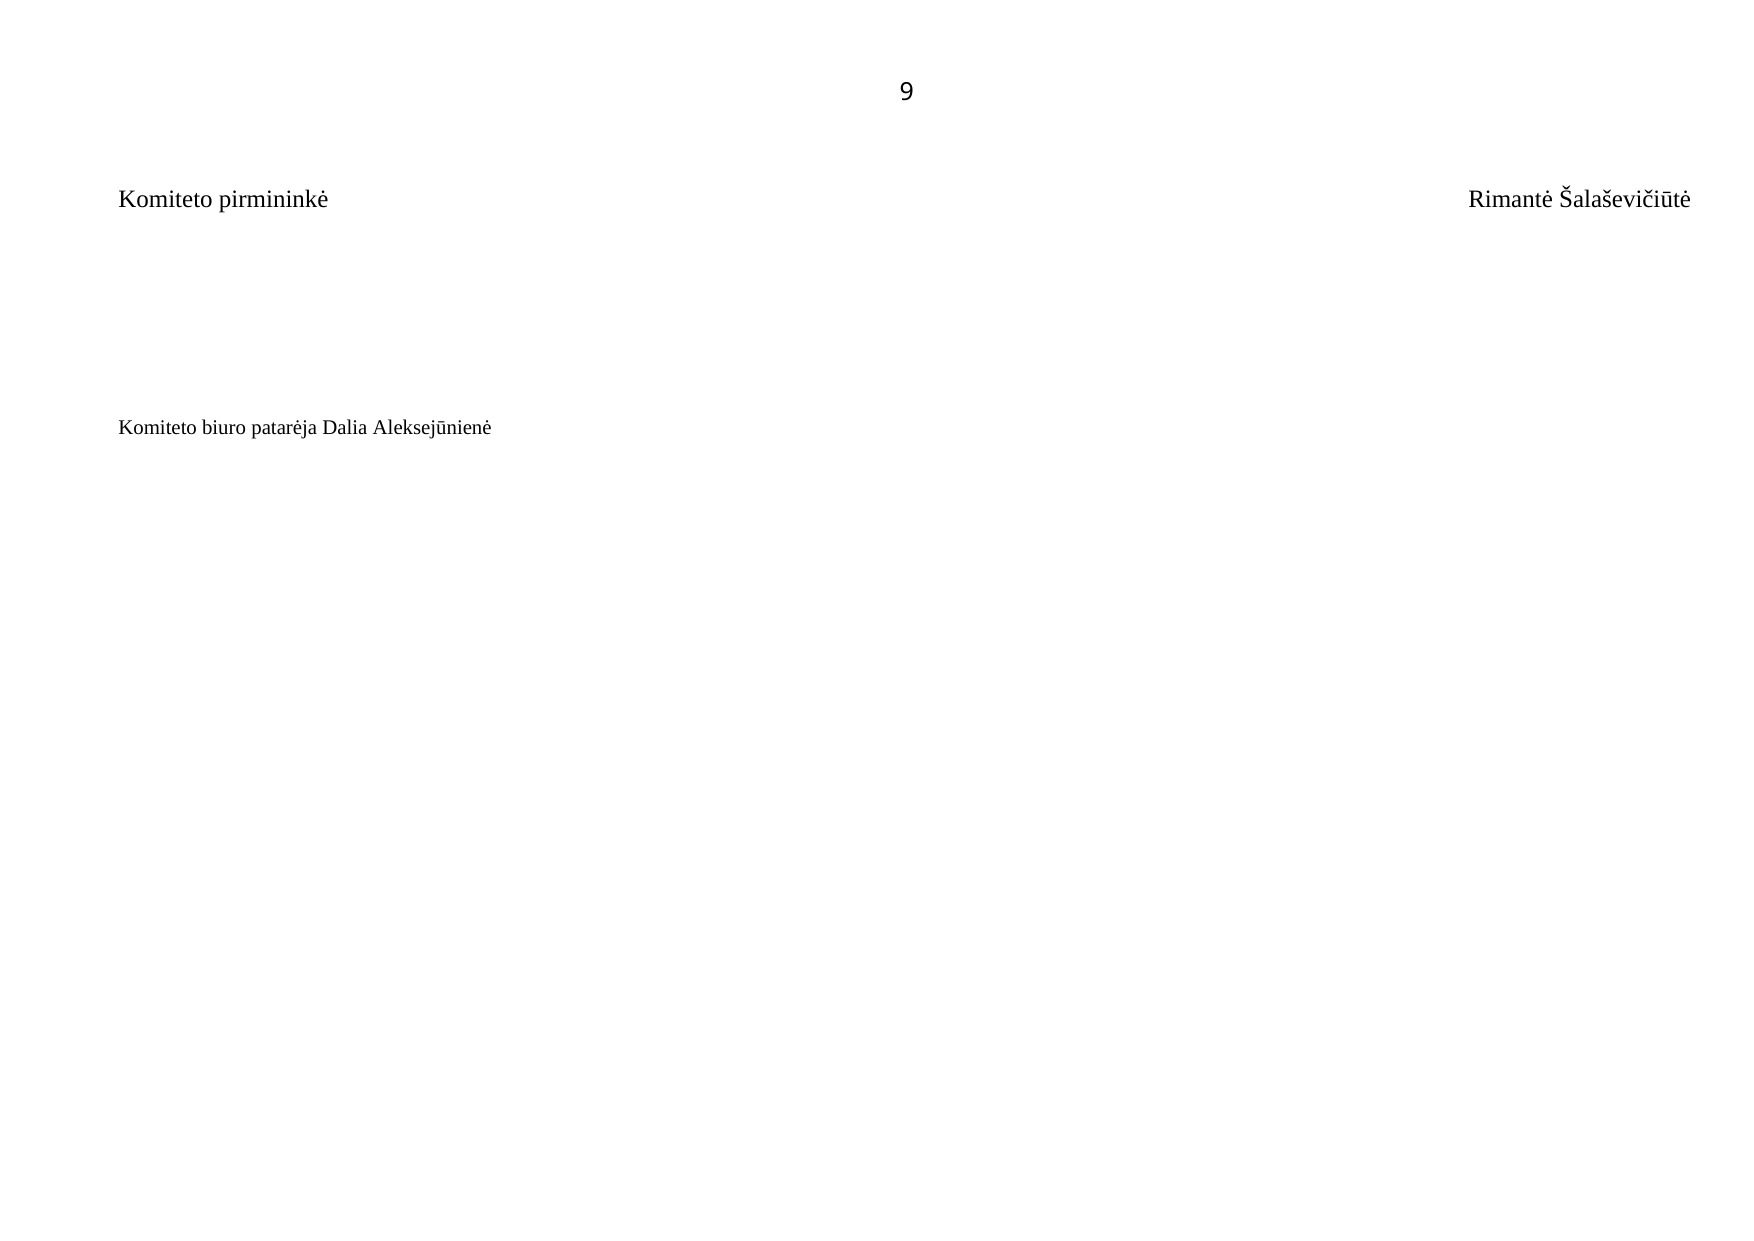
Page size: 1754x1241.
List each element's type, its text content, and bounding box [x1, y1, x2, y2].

text Komiteto biuro patarėja Dalia Aleksejūnienė [118, 415, 1695, 439]
text Komiteto pirmininkė Rimantė Šalaševičiūtė [118, 184, 1695, 213]
